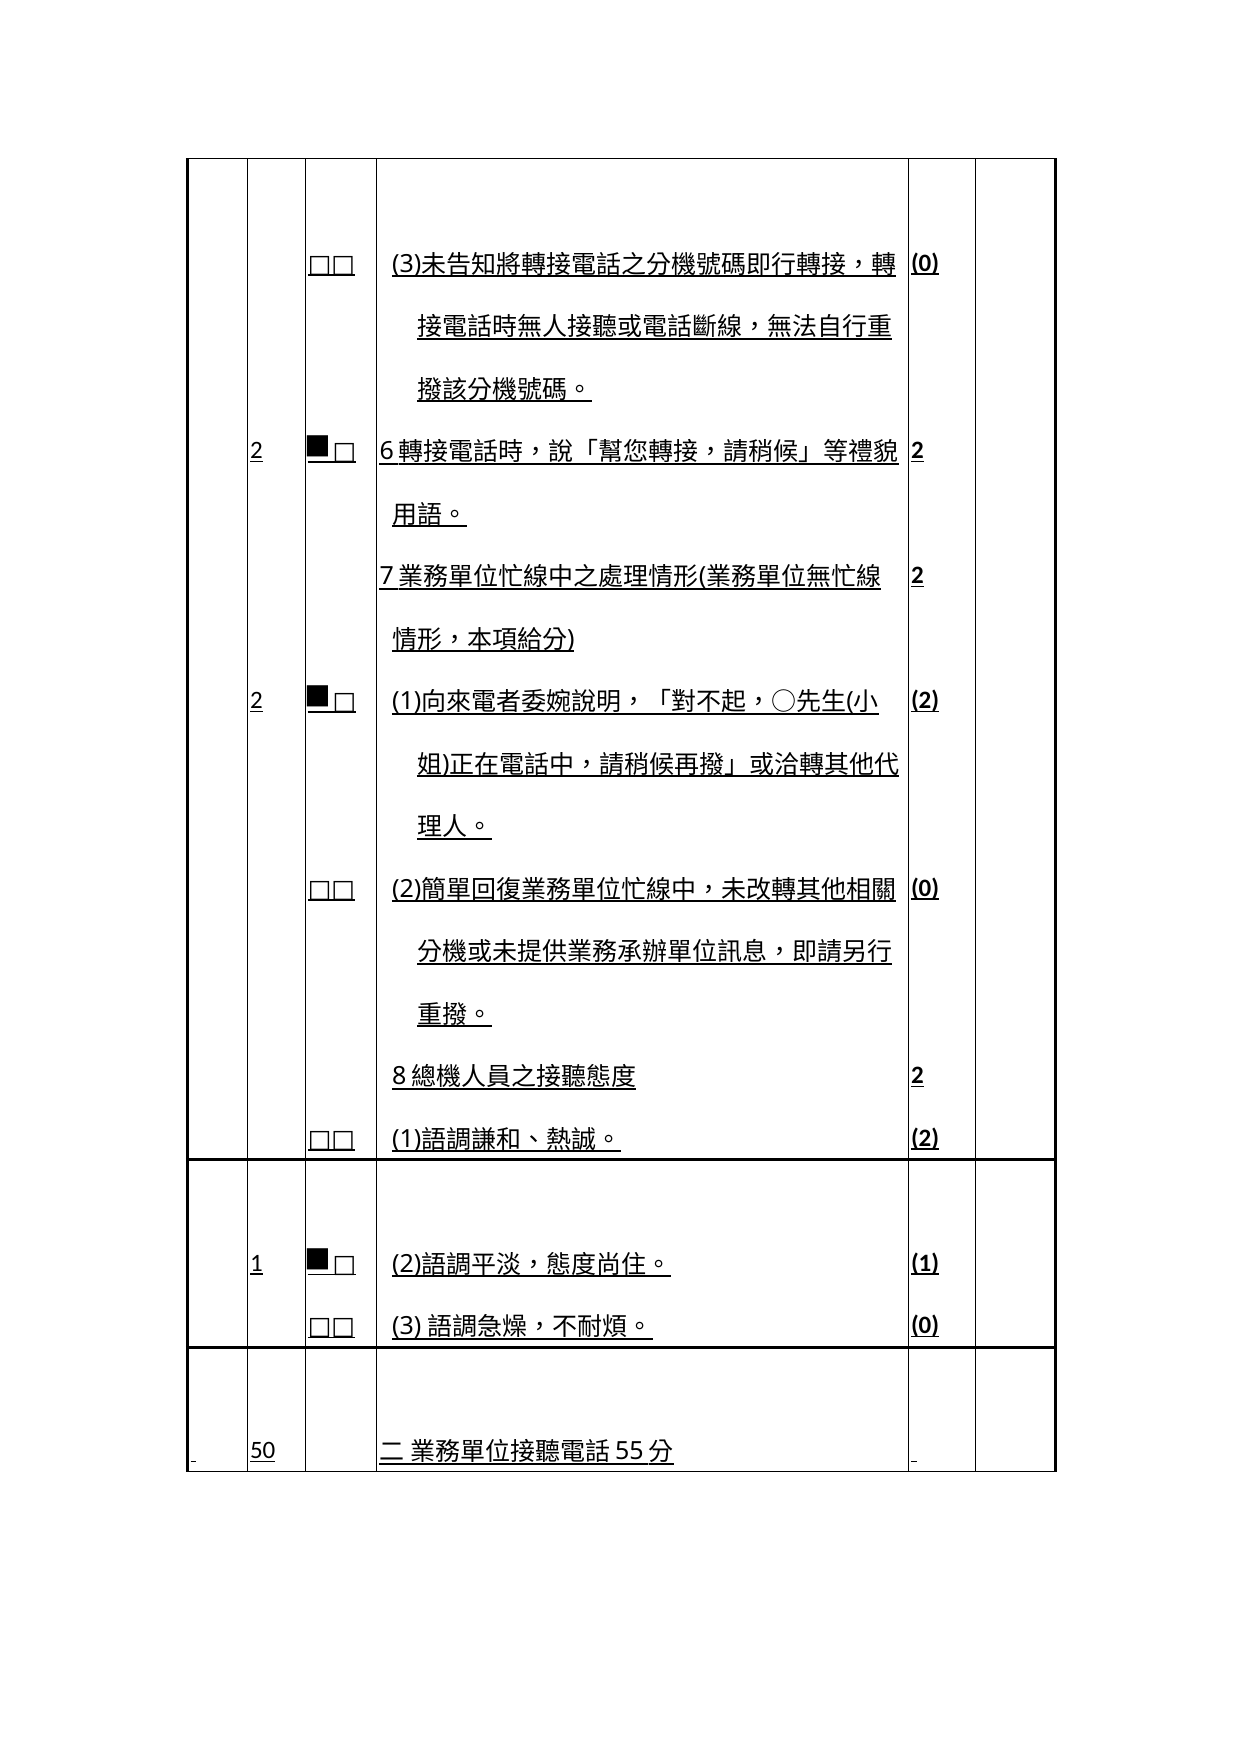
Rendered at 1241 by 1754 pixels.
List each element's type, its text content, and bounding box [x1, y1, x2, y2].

table_cell [189, 159, 247, 1158]
table_cell [306, 1349, 376, 1471]
table_cell □□ □ □ □□ □□ [306, 159, 376, 1158]
table_cell □ □□ [306, 1161, 376, 1346]
table_cell [976, 1161, 1054, 1346]
table_cell (0) 2 2 (2) (0) 2 (2) [909, 159, 975, 1158]
table_cell 2 2 [248, 159, 305, 1158]
table_cell [189, 1349, 247, 1471]
table_cell (3)未告知將轉接電話之分機號碼即行轉接，轉接電話時無人接聽或電話斷線，無法自行重撥該分機號碼。 6轉接電話時，說「幫您轉接，請稍候」等禮貌用語。 7業務單位忙線中之處理情形(業務單位無忙線情形，本項給分) (1)向來電者委婉說明，「對不起，○先生(小姐)正在電話中，請稍候再撥」或洽轉其他代理人。 (2)簡單回復業務單位忙線中，未改轉其他相關分機或未提供業務承辦單位訊息，即請另行重撥。 8總機人員之接聽態度 (1)語調謙和、熱誠。 [377, 159, 908, 1158]
table_cell [976, 159, 1054, 1158]
table_cell (1) (0) [909, 1161, 975, 1346]
table_cell [189, 1161, 247, 1346]
table_cell [976, 1349, 1054, 1471]
table_cell 50 [248, 1349, 305, 1471]
table_cell [909, 1349, 975, 1471]
table_cell 二 業務單位接聽電話55分 [377, 1349, 908, 1471]
table_cell (2)語調平淡，態度尚住。 (3) 語調急燥，不耐煩。 [377, 1161, 908, 1346]
table_cell 1 [248, 1161, 305, 1346]
